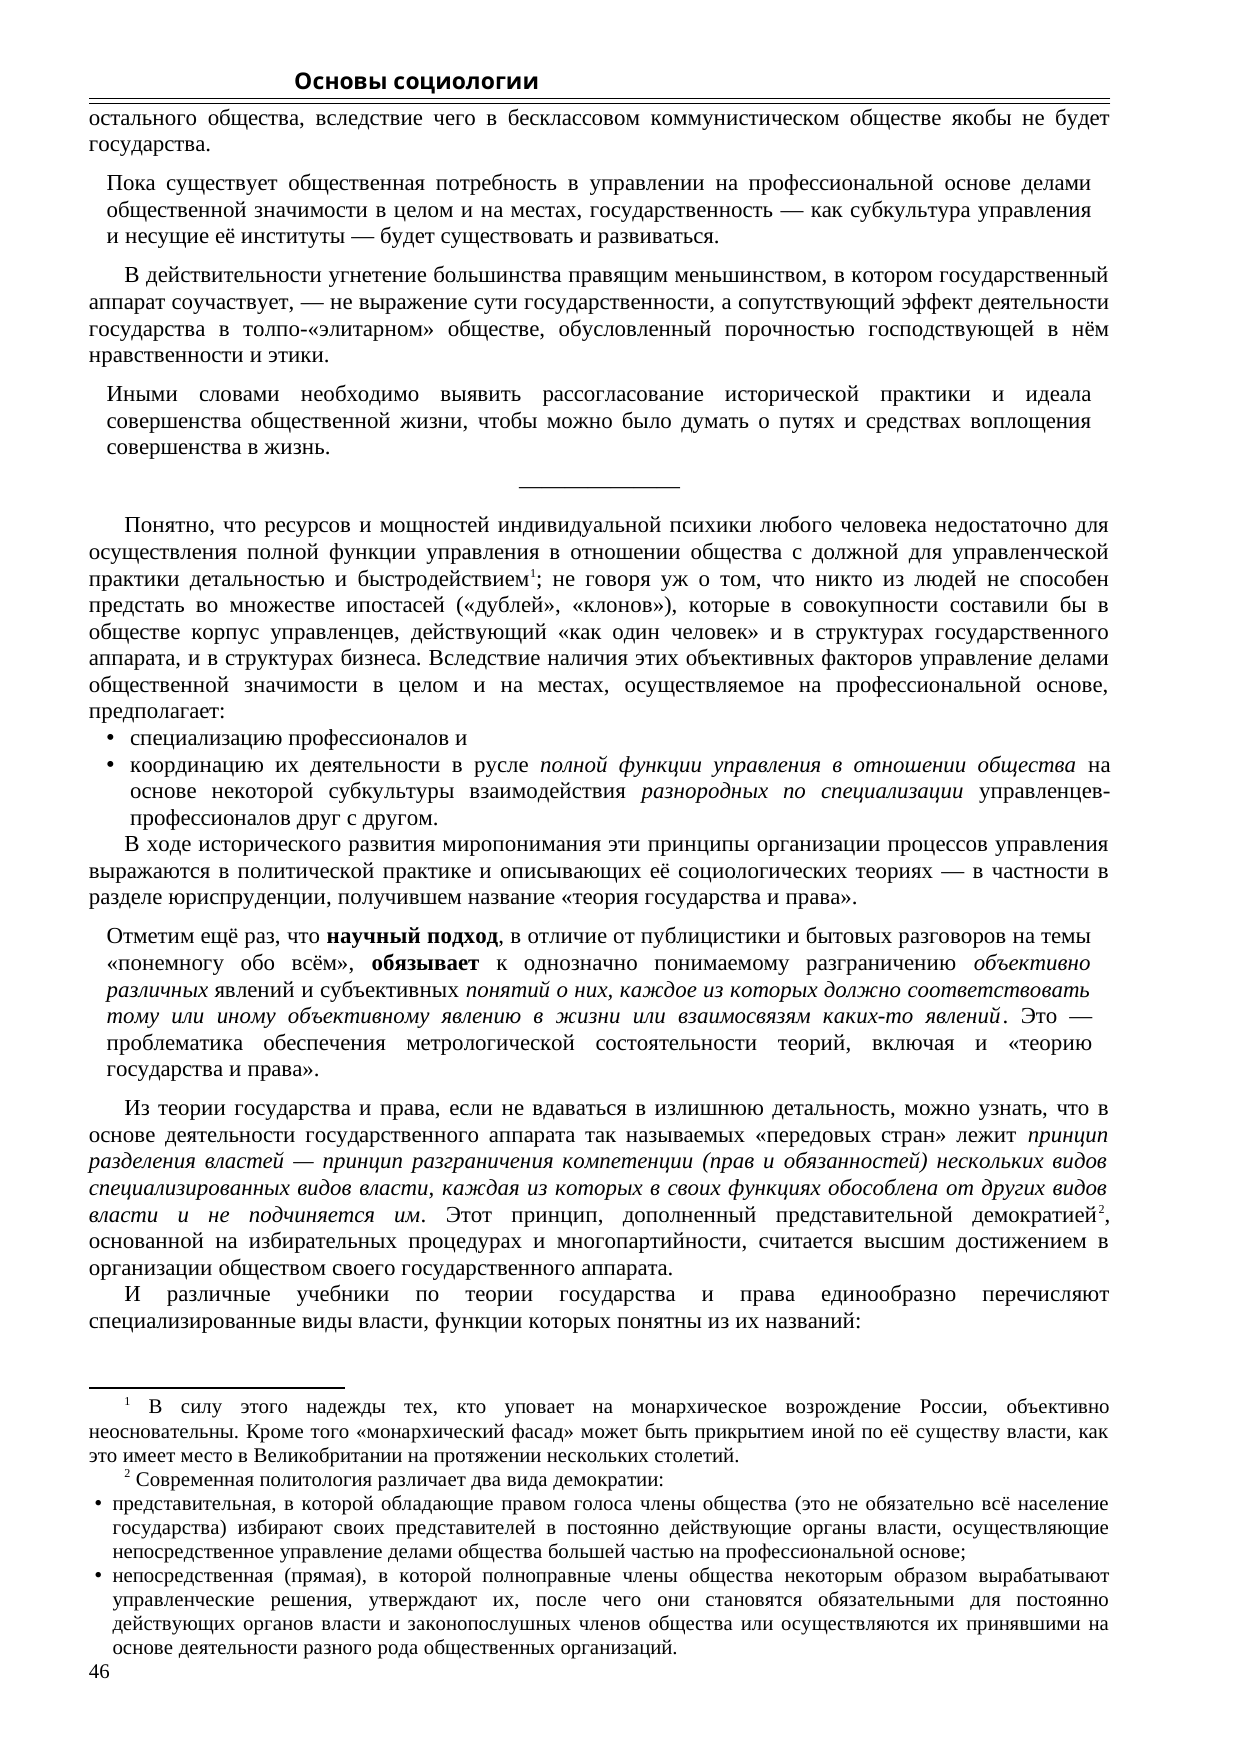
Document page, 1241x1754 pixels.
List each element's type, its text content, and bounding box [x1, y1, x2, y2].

text Из теории государства и права, если не вдаваться в излишнюю детальность, можно узнать, что в основе деятельности государственного аппарата так называемых «передовых стран» лежит принцип разделения властей — принцип разграничения компетенции (прав и обязанностей) нескольких видов специализированных видов власти, каждая из которых в своих функциях обособлена от других видов власти и не подчиняется им. Этот принцип, дополненный представительной демократией, основанной на избирательных процедурах и многопартийности, считается высшим достижением в организации обществом своего государственного аппарата. [89, 1094, 1110, 1280]
list координацию их деятельности в русле полной функции управления в отношении общества на основе некоторой субкультуры взаимодействия разнородных по специализации управленцев-профессионалов друг с другом. [106, 750, 1110, 830]
text остального общества, вследствие чего в бесклассовом коммунистическом обществе якобы не будет государства. [89, 104, 1110, 157]
list представительная, в которой обладающие правом голоса члены общества (это не обязательно всё население государства) избирают своих представителей в постоянно действующие органы власти, осуществляющие непосредственное управление делами общества большей частью на профессиональной основе; [94, 1491, 1110, 1563]
list непосредственная (прямая), в которой полноправные члены общества некоторым образом вырабатывают управленческие решения, утверждают их, после чего они становятся обязательными для постоянно действующих органов власти и законопослушных членов общества или осуществляются их принявшими на основе деятельности разного рода общественных организаций. [94, 1563, 1110, 1659]
text В действительности угнетение большинства правящим меньшинством, в котором государственный аппарат соучаствует, — не выражение сути государственности, а сопутствующий эффект деятельности государства в толпо-«элитарном» обществе, обусловленный порочностью господствующей в нём нравственности и этики. [89, 261, 1110, 368]
text Пока существует общественная потребность в управлении на профессиональной основе делами общественной значимости в целом и на местах, государственность — как субкультура управления и несущие её институты — будет существовать и развиваться. [106, 169, 1093, 249]
list специализацию профессионалов и [106, 724, 1110, 750]
text В силу этого надежды тех, кто уповает на монархическое возрождение России, объективно неосновательны. Кроме того «монархический фасад» может быть прикрытием иной по её существу власти, как это имеет место в Великобритании на протяжении нескольких столетий. [89, 1394, 1110, 1467]
text Понятно, что ресурсов и мощностей индивидуальной психики любого человека недостаточно для осуществления полной функции управления в отношении общества с должной для управленческой практики детальностью и быстродействием; не говоря уж о том, что никто из людей не способен предстать во множестве ипостасей («дублей», «клонов»), которые в совокупности составили бы в обществе корпус управленцев, действующий «как один человек» и в структурах государственного аппарата, и в структурах бизнеса. Вследствие наличия этих объективных факторов управление делами общественной значимости в целом и на местах, осуществляемое на профессиональной основе, предполагает: [89, 511, 1110, 724]
text Современная политология различает два вида демократии: [89, 1467, 1110, 1491]
text И различные учебники по теории государства и права единообразно перечисляют специализированные виды власти, функции которых понятны из их названий: [89, 1280, 1110, 1333]
text В ходе исторического развития миропонимания эти принципы организации процессов управления выражаются в политической практике и описывающих её социологических теориях — в частности в разделе юриспруденции, получившем название «теория государства и права». [89, 830, 1110, 910]
text ——————— [89, 472, 1110, 499]
text Иными словами необходимо выявить рассогласование исторической практики и идеала совершенства общественной жизни, чтобы можно было думать о путях и средствах воплощения совершенства в жизнь. [106, 380, 1093, 460]
text Отметим ещё раз, что научный подход, в отличие от публицистики и бытовых разговоров на темы «понемногу обо всём», обязывает к однозначно понимаемому разграничению объективно различных явлений и субъективных понятий о них, каждое из которых должно соответствовать тому или иному объективному явлению в жизни или взаимосвязям каких-то явлений. Это — проблематика обеспечения метрологической состоятельности теорий, включая и «теорию государства и права». [106, 922, 1093, 1082]
